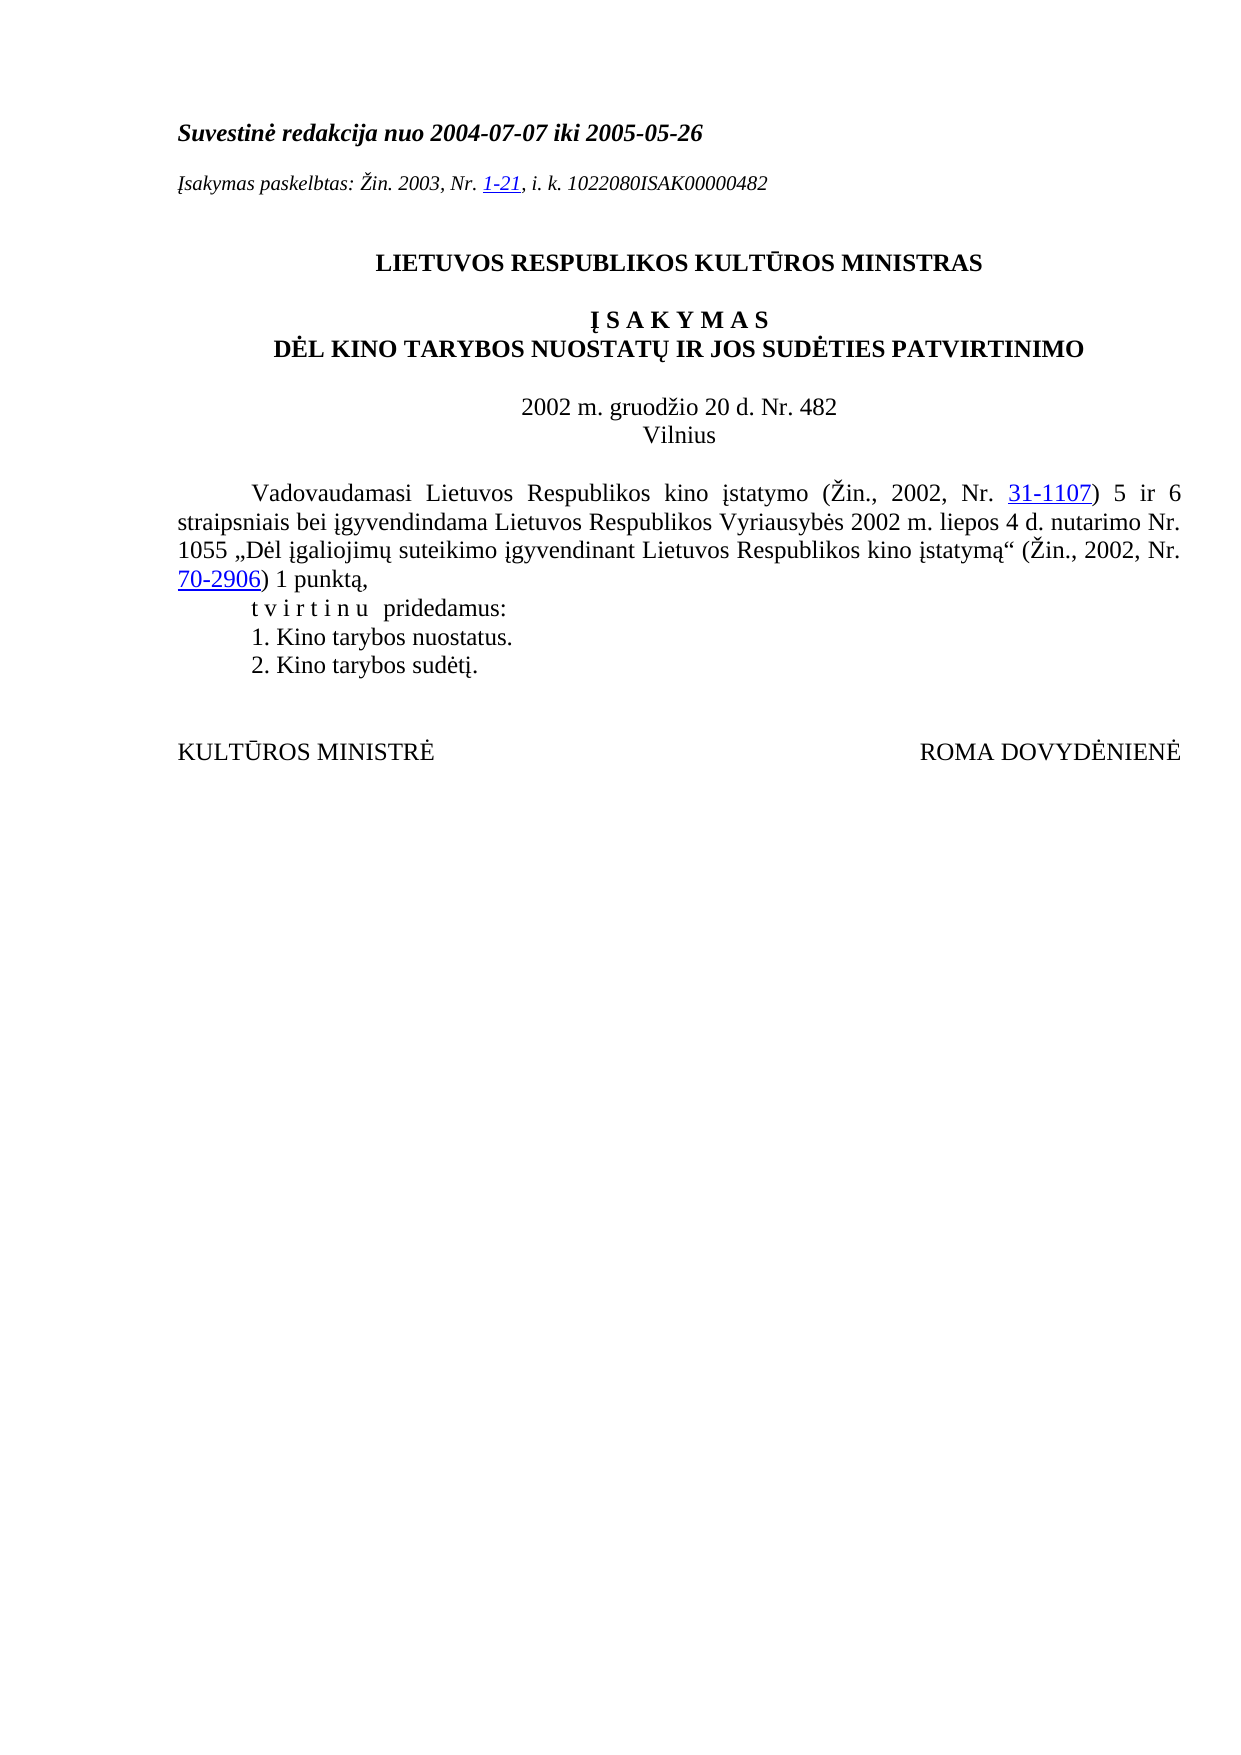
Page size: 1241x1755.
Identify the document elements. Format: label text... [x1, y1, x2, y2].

text LIETUVOS RESPUBLIKOS KULTŪROS MINISTRAS [177, 248, 1181, 277]
text DĖL KINO TARYBOS NUOSTATŲ IR JOS SUDĖTIES PATVIRTINIMO [177, 334, 1181, 363]
text Į S A K Y M A S [177, 305, 1181, 334]
text 2. Kino tarybos sudėtį. [177, 650, 1181, 679]
text 2002 m. gruodžio 20 d. Nr. 482 [177, 392, 1181, 420]
text Vadovaudamasi Lietuvos Respublikos kino įstatymo (Žin., 2002, Nr. 31-1107) 5 ir 6 straipsniais bei įgyvendindama Lietuvos Respublikos Vyriausybės 2002 m. liepos 4 d. nutarimo Nr. 1055 „Dėl įgaliojimų suteikimo įgyvendinant Lietuvos Respublikos kino įstatymą“ (Žin., 2002, Nr. 70-2906) 1 punktą, [177, 478, 1181, 593]
text Įsakymas paskelbtas: Žin. 2003, Nr. 1-21, i. k. 1022080ISAK00000482 [177, 171, 1181, 195]
text Suvestinė redakcija nuo 2004-07-07 iki 2005-05-26 [177, 118, 1181, 147]
text Vilnius [177, 420, 1181, 449]
text tvirtinu pridedamus: [177, 593, 1181, 622]
text 1. Kino tarybos nuostatus. [177, 622, 1181, 650]
text KULTŪROS MINISTRĖ ROMA DOVYDĖNIENĖ [177, 737, 1181, 765]
